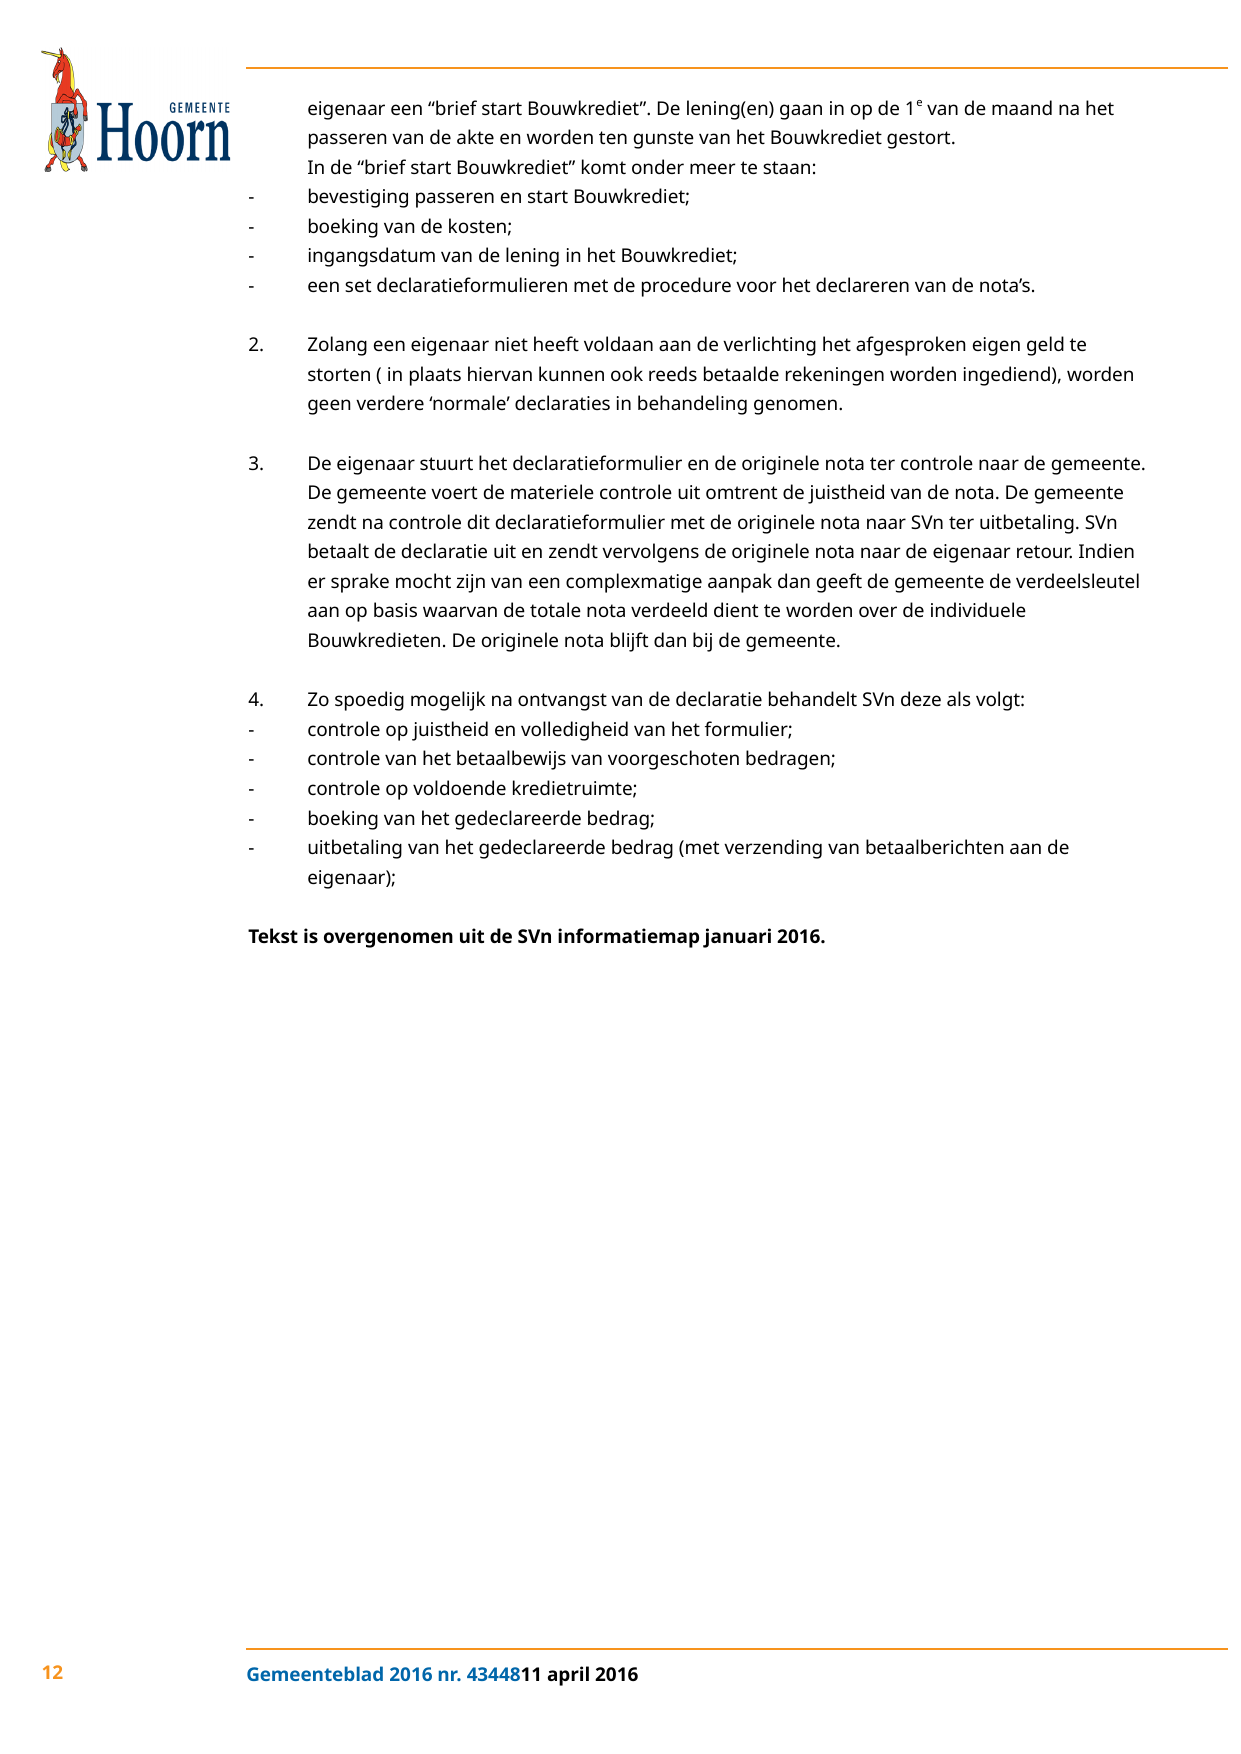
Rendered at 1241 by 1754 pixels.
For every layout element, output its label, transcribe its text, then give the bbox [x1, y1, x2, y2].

list bevestiging passeren en start Bouwkrediet; [248, 183, 1152, 209]
picture [41, 47, 231, 172]
list Zo spoedig mogelijk na ontvangst van de declaratie behandelt SVn deze als volgt: [248, 686, 1152, 712]
list In de “brief start Bouwkrediet” komt onder meer te staan: [248, 154, 1152, 180]
list uitbetaling van het gedeclareerde bedrag (met verzending van betaalberichten aan de eigenaar); [248, 834, 1152, 890]
list eigenaar een “brief start Bouwkrediet”. De lening(en) gaan in op de 1e van de maand na het passeren van de akte en worden ten gunste van het Bouwkrediet gestort. [248, 95, 1152, 150]
list De eigenaar stuurt het declaratieformulier en de originele nota ter controle naar de gemeente. De gemeente voert de materiele controle uit omtrent de juistheid van de nota. De gemeente zendt na controle dit declaratieformulier met de originele nota naar SVn ter uitbetaling. SVn betaalt de declaratie uit en zendt vervolgens de originele nota naar de eigenaar retour. Indien er sprake mocht zijn van een complexmatige aanpak dan geeft de gemeente de verdeelsleutel aan op basis waarvan de totale nota verdeeld dient te worden over de individuele Bouwkredieten. De originele nota blijft dan bij de gemeente. [248, 450, 1152, 653]
list Zolang een eigenaar niet heeft voldaan aan de verlichting het afgesproken eigen geld te storten ( in plaats hiervan kunnen ook reeds betaalde rekeningen worden ingediend), worden geen verdere ‘normale’ declaraties in behandeling genomen. [248, 331, 1152, 416]
list een set declaratieformulieren met de procedure voor het declareren van de nota’s. [248, 272, 1152, 298]
list boeking van het gedeclareerde bedrag; [248, 805, 1152, 831]
list ingangsdatum van de lening in het Bouwkrediet; [248, 243, 1152, 268]
list controle op voldoende kredietruimte; [248, 775, 1152, 801]
text Tekst is overgenomen uit de SVn informatiemap januari 2016. [248, 923, 1152, 949]
list boeking van de kosten; [248, 213, 1152, 239]
list controle op juistheid en volledigheid van het formulier; [248, 716, 1152, 742]
list controle van het betaalbewijs van voorgeschoten bedragen; [248, 746, 1152, 771]
